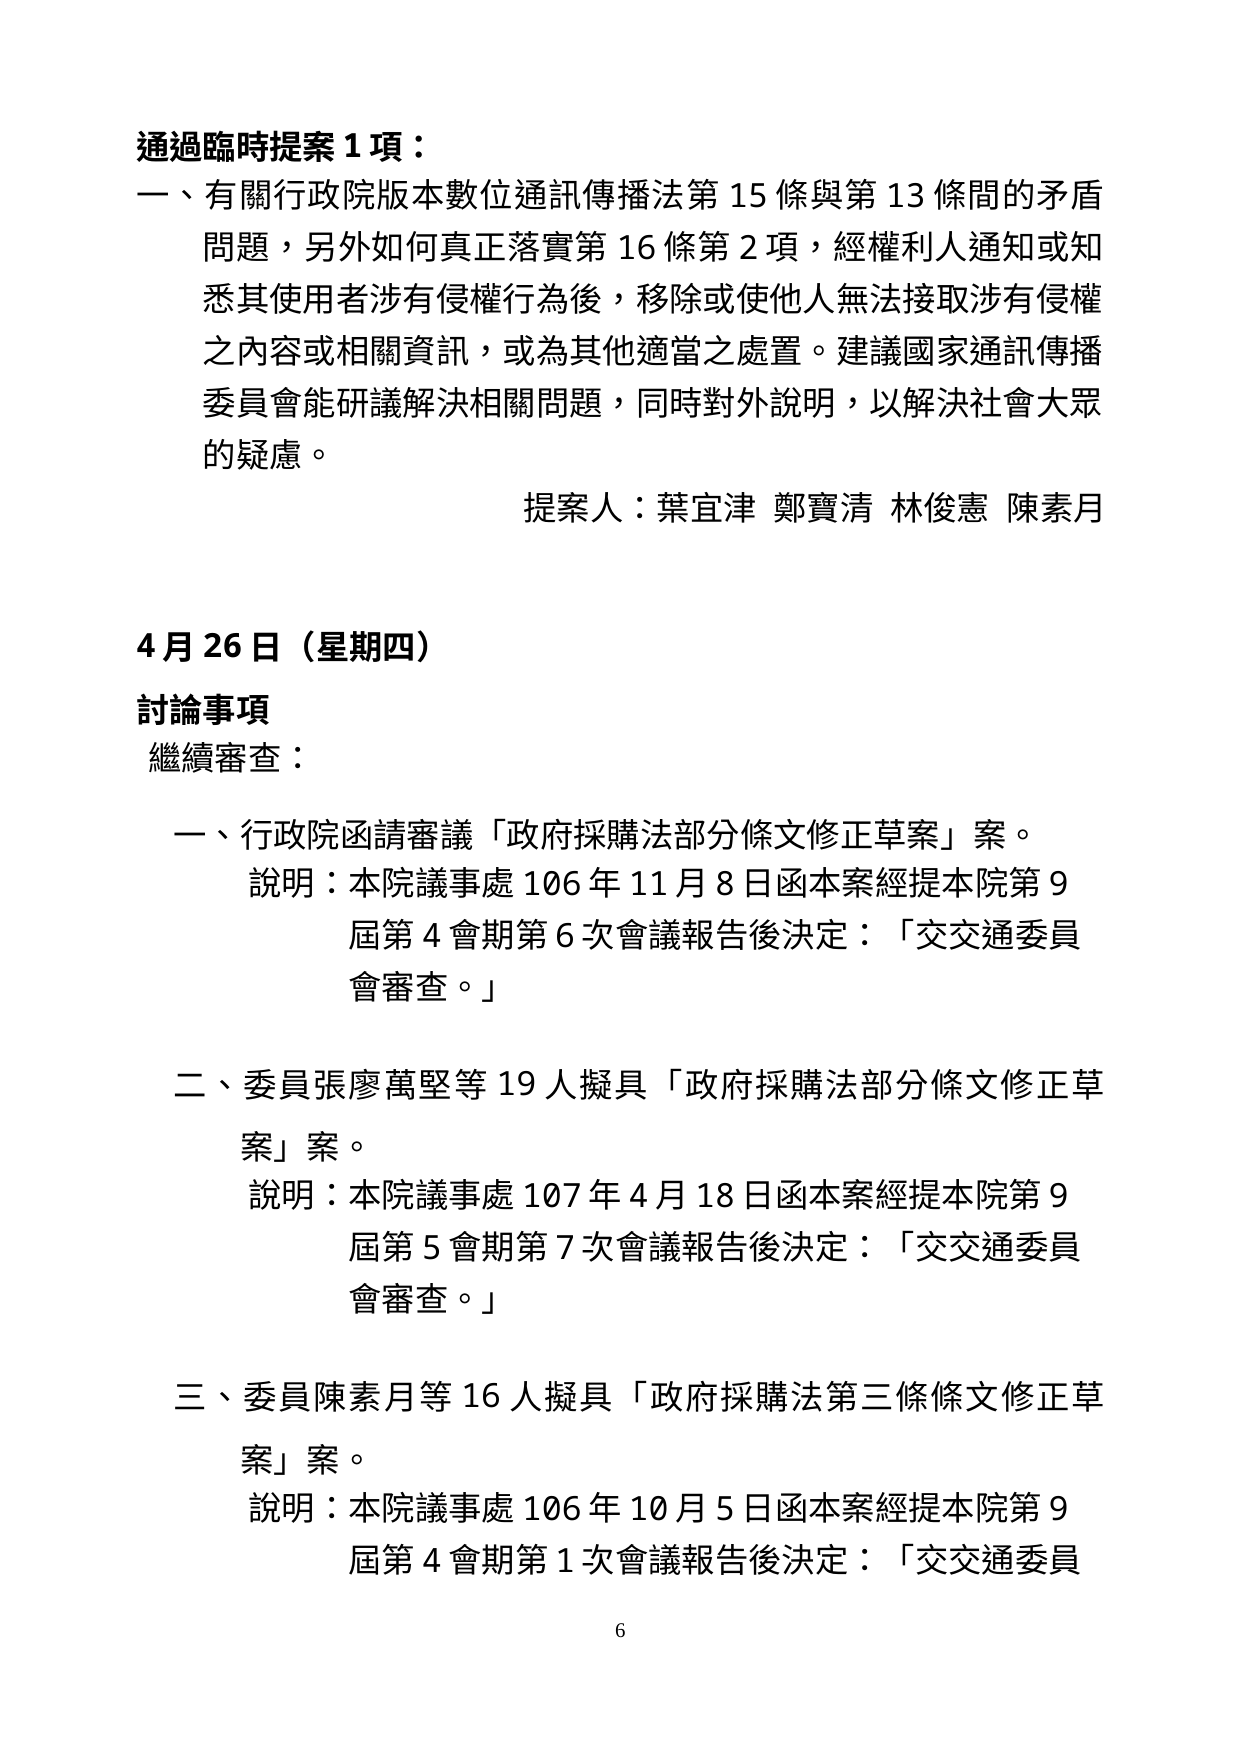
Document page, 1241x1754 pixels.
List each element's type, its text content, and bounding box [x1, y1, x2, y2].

text 一、行政院函請審議「政府採購法部分條文修正草案」案。 [173, 791, 1104, 853]
text 討論事項 [136, 666, 1104, 728]
text 一、有關行政院版本數位通訊傳播法第15條與第13條間的矛盾問題，另外如何真正落實第16條第2項，經權利人通知或知悉其使用者涉有侵權行為後，移除或使他人無法接取涉有侵權之內容或相關資訊，或為其他適當之處置。建議國家通訊傳播委員會能研議解決相關問題，同時對外說明，以解決社會大眾的疑慮。 [136, 166, 1104, 478]
text 繼續審查： [148, 728, 1104, 780]
text 4月26日（星期四） [136, 603, 1104, 666]
text 提案人：葉宜津 鄭寶清 林俊憲 陳素月 [523, 478, 1117, 530]
text 說明：本院議事處106年10月5日函本案經提本院第9屆第4會期第1次會議報告後決定：「交交通委員 [248, 1478, 1104, 1582]
text 三、委員陳素月等16人擬具「政府採購法第三條條文修正草案」案。 [173, 1353, 1104, 1478]
text 二、委員張廖萬堅等19人擬具「政府採購法部分條文修正草案」案。 [173, 1041, 1104, 1166]
text 說明：本院議事處106年11月8日函本案經提本院第9屆第4會期第6次會議報告後決定：「交交通委員會審查。」 [248, 853, 1104, 1009]
text 通過臨時提案1項： [136, 103, 1104, 166]
text 說明：本院議事處107年4月18日函本案經提本院第9屆第5會期第7次會議報告後決定：「交交通委員會審查。」 [248, 1166, 1104, 1322]
